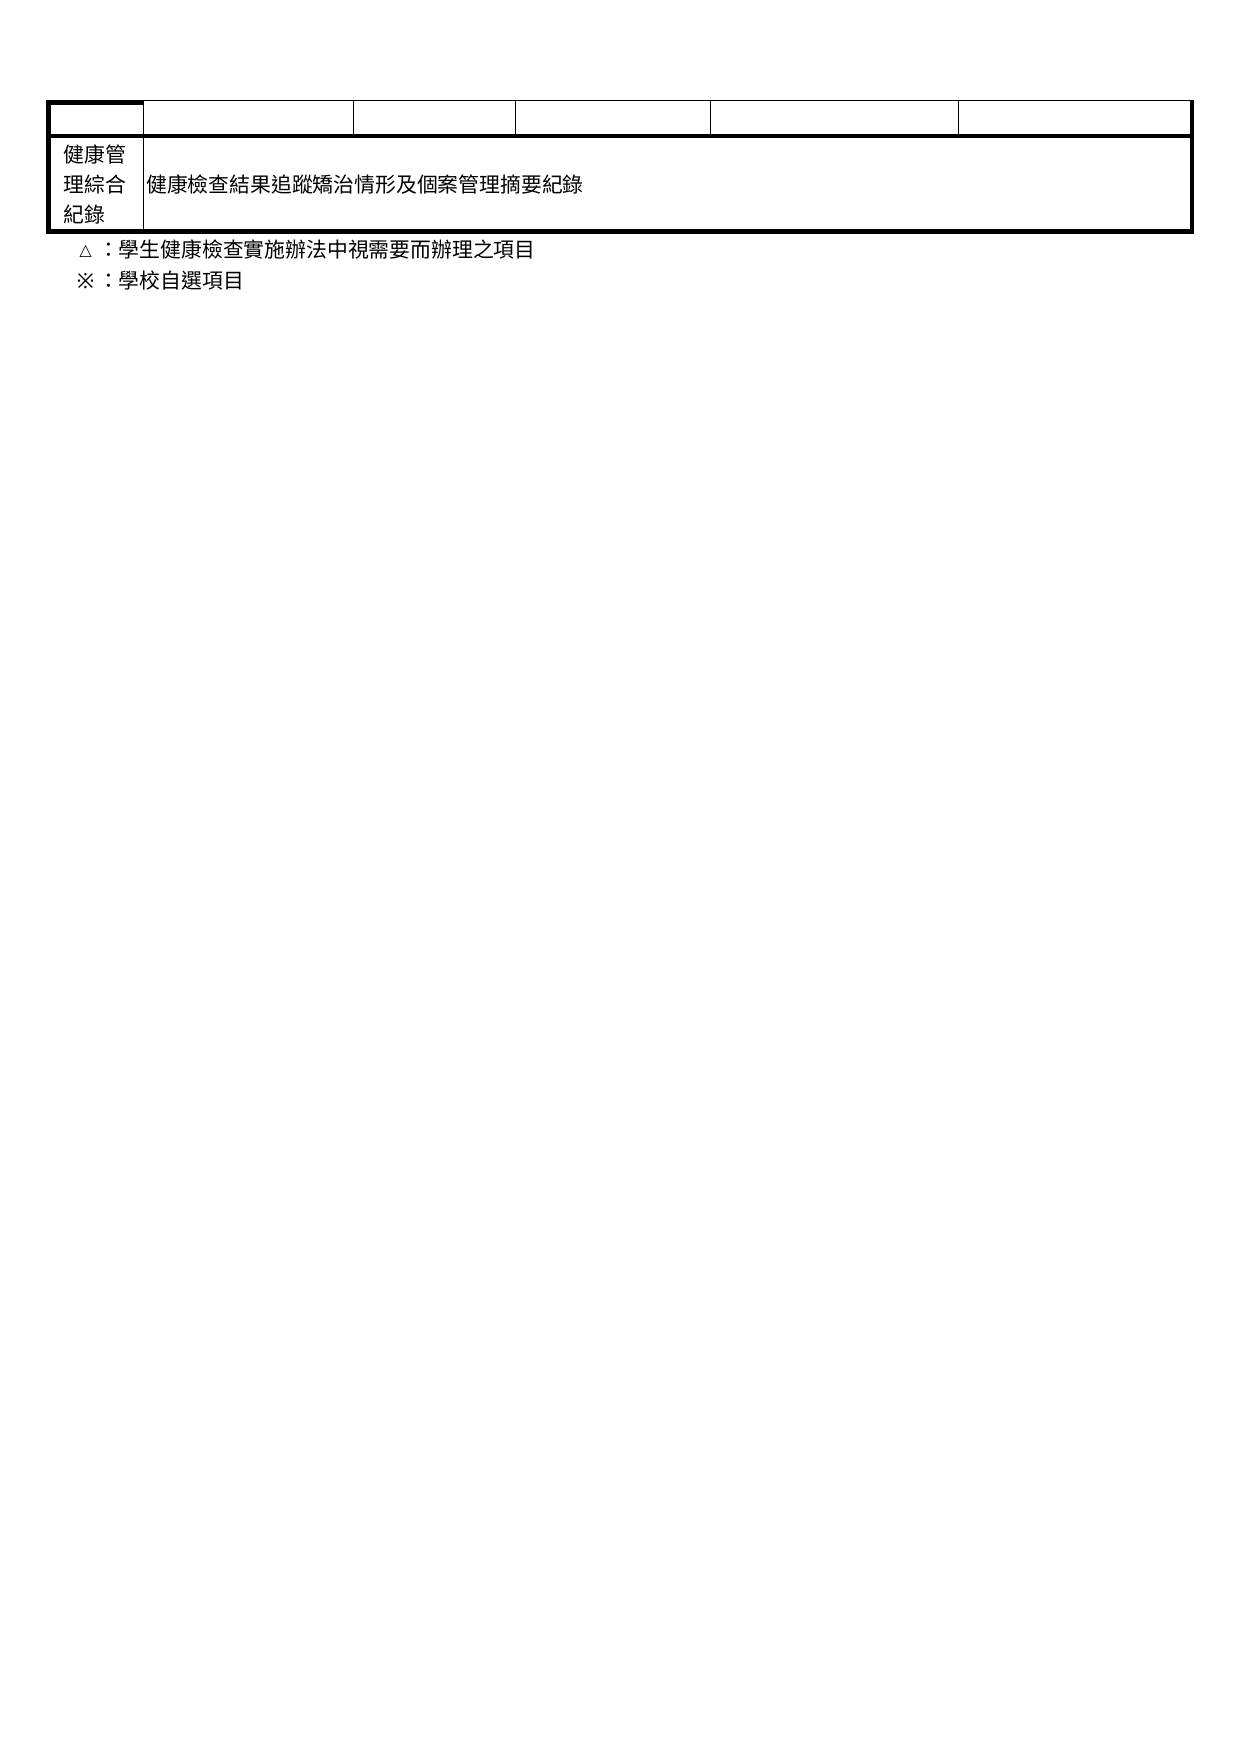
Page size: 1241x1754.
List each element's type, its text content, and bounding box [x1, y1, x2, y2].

table_cell [354, 101, 515, 133]
table_cell [144, 101, 353, 133]
text △：學生健康檢查實施辦法中視需要而辦理之項目 [35, 234, 1205, 264]
table_cell [51, 105, 143, 133]
table_cell [959, 101, 1190, 133]
table_cell [711, 101, 958, 133]
text ※：學校自選項目 [35, 264, 1205, 294]
table_cell 健康檢查結果追蹤矯治情形及個案管理摘要紀錄 [144, 138, 1190, 229]
table_cell [516, 101, 710, 133]
table_cell 健康管 理綜合 紀錄 [51, 138, 143, 229]
